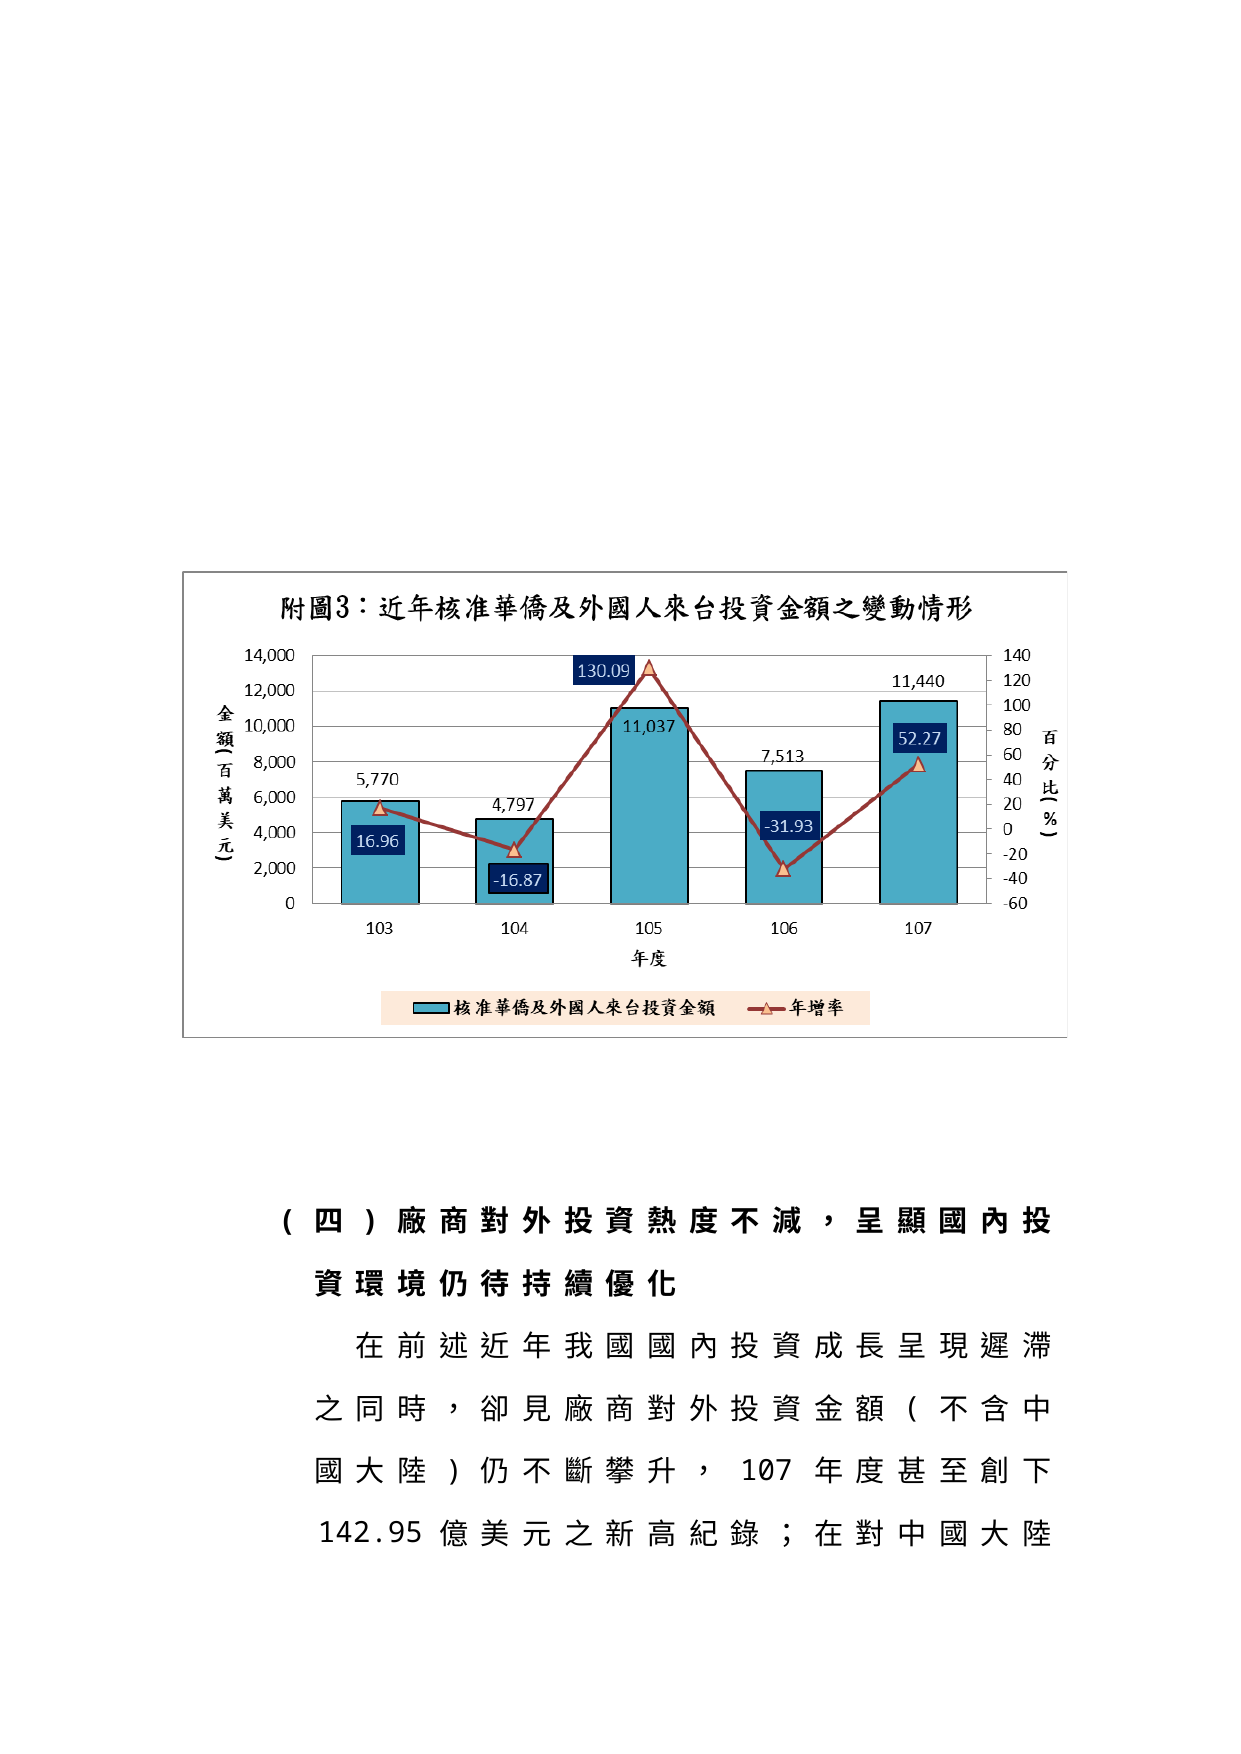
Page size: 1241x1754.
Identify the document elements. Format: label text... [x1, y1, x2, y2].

text 在前述近年我國國內投資成長呈現遲滯之同時，卻見廠商對外投資金額(不含中國大陸)仍不斷攀升，107年度甚至創下142.95億美元之新高紀錄；在對中國大陸之投資熱潮方面雖已漸降溫，但部分產業如電子零組件業、批發及零售業等，迄107年度仍維持10餘億美元之投資額。整體而言，含對中國大陸在內之核准對外投資金額於107年度達227.92億美元，較103年度之175.70億美元計高出52.22億美元(增幅29.72%)，顯示我國廠商近年對外投資熱度依然不減，投資資金外流情況仍未有改善。從上述對外國及中國大陸投資金額之消長情形研判，我國廠商原在中國大陸之投資，有轉移至其他外國地區之跡象；另一方面，由於同期間我國民間投資並未見有較顯著之增長，可悉截至107年底止，廠商於減少在中國大陸之投資後，回流至台灣投資者相當有限，說明國內投資環境似相對欠具吸引力，仍待持續優化、豐富誘因。 [271, 1302, 1058, 1552]
text (四)廠商對外投資熱度不減，呈顯國內投資環境仍待持續優化 [242, 1177, 1058, 1302]
